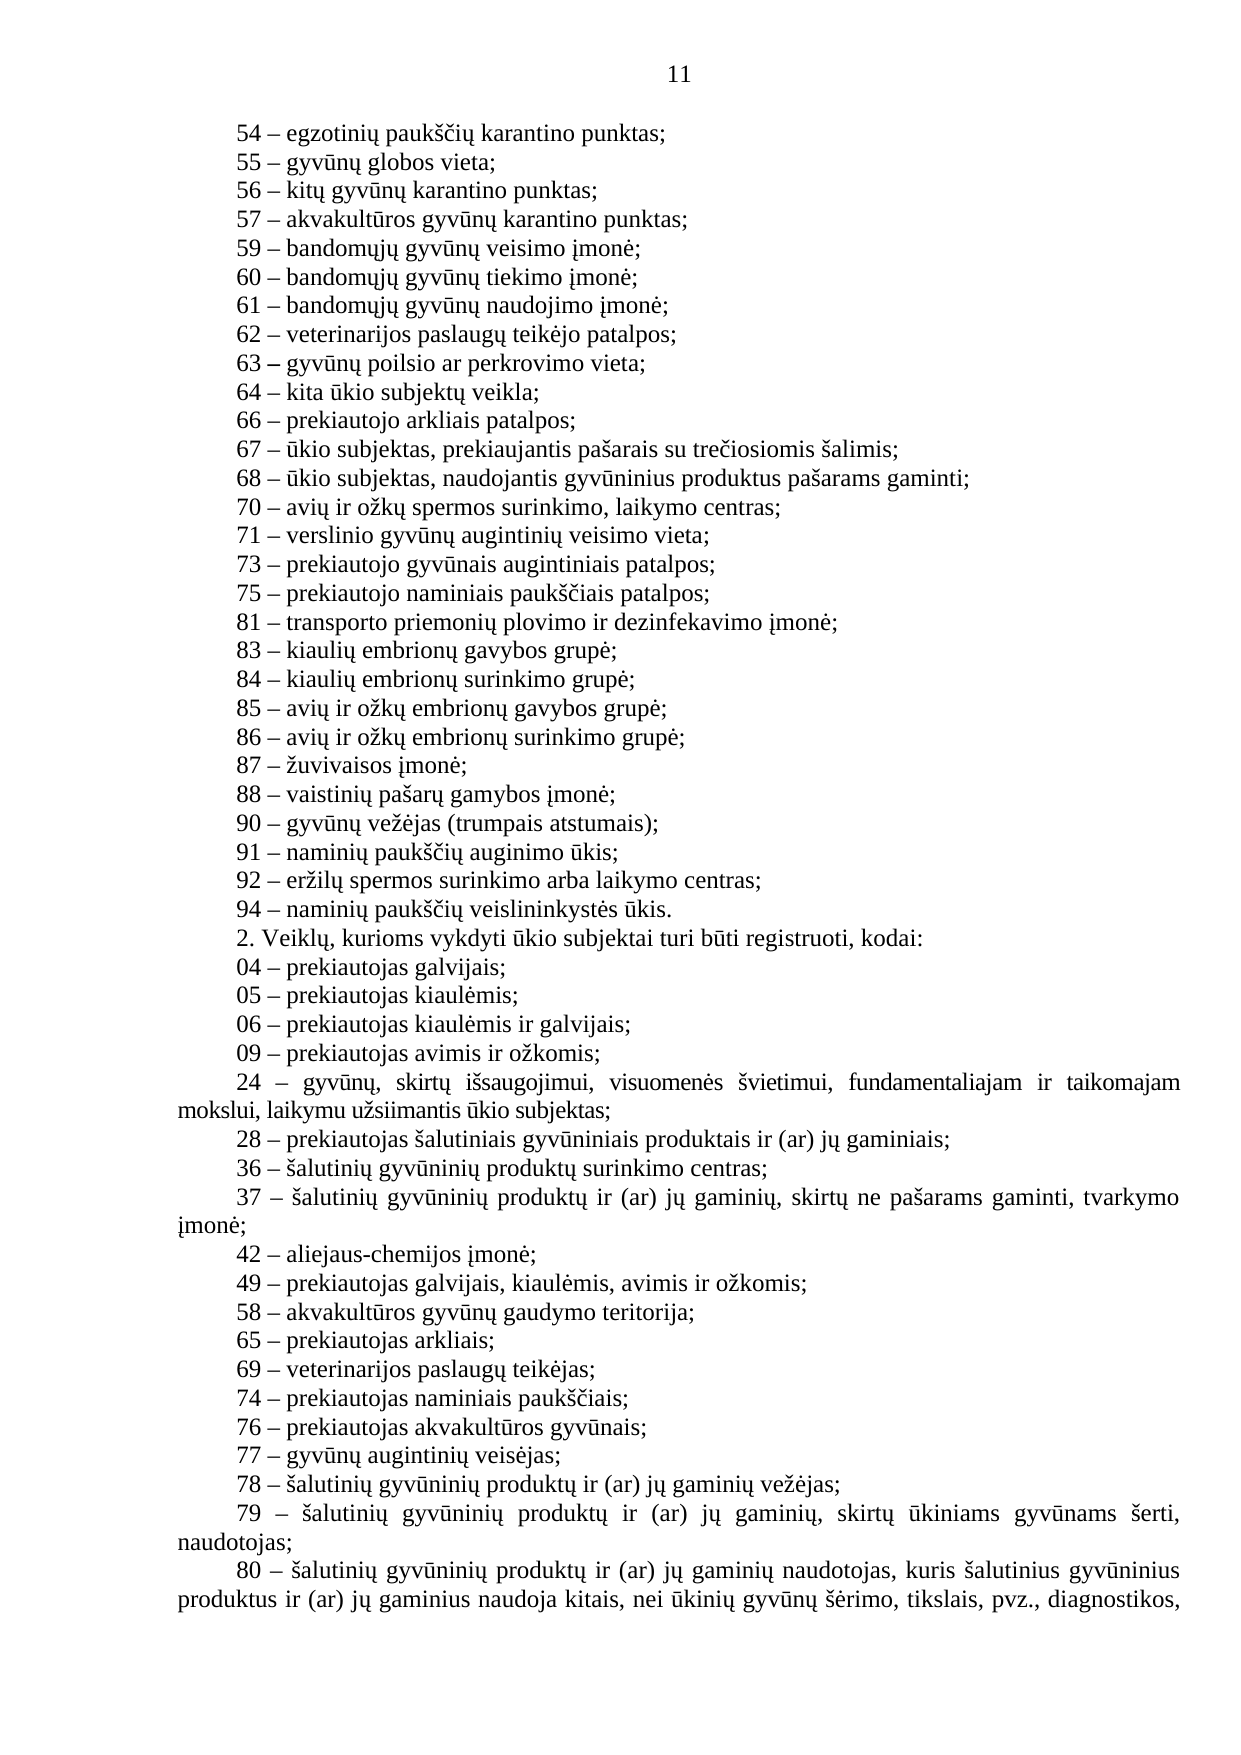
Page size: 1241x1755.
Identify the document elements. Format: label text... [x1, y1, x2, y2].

text 85 – avių ir ožkų embrionų gavybos grupė; [177, 693, 1181, 722]
text 78 – šalutinių gyvūninių produktų ir (ar) jų gaminių vežėjas; [177, 1469, 1181, 1498]
text 90 – gyvūnų vežėjas (trumpais atstumais); [177, 808, 1181, 837]
text 49 – prekiautojas galvijais, kiaulėmis, avimis ir ožkomis; [177, 1268, 1181, 1297]
text 86 – avių ir ožkų embrionų surinkimo grupė; [177, 722, 1181, 751]
text 88 – vaistinių pašarų gamybos įmonė; [177, 779, 1181, 808]
text 70 – avių ir ožkų spermos surinkimo, laikymo centras; [177, 492, 1181, 521]
text 28 – prekiautojas šalutiniais gyvūniniais produktais ir (ar) jų gaminiais; [177, 1124, 1181, 1153]
text 94 – naminių paukščių veislininkystės ūkis. [177, 894, 1181, 923]
text 65 – prekiautojas arkliais; [177, 1326, 1181, 1354]
text 57 – akvakultūros gyvūnų karantino punktas; [177, 204, 1181, 233]
text 91 – naminių paukščių auginimo ūkis; [177, 837, 1181, 866]
text 42 – aliejaus-chemijos įmonė; [177, 1239, 1181, 1268]
text 75 – prekiautojo naminiais paukščiais patalpos; [177, 578, 1181, 607]
text 92 – eržilų spermos surinkimo arba laikymo centras; [177, 866, 1181, 894]
text 54 – egzotinių paukščių karantino punktas; [177, 118, 1181, 147]
text 62 – veterinarijos paslaugų teikėjo patalpos; [177, 319, 1181, 348]
text 76 – prekiautojas akvakultūros gyvūnais; [177, 1412, 1181, 1441]
text 79 – šalutinių gyvūninių produktų ir (ar) jų gaminių, skirtų ūkiniams gyvūnams šerti, naudotojas; [177, 1498, 1181, 1556]
text 61 – bandomųjų gyvūnų naudojimo įmonė; [177, 291, 1181, 319]
text 67 – ūkio subjektas, prekiaujantis pašarais su trečiosiomis šalimis; [177, 434, 1181, 463]
text 37 – šalutinių gyvūninių produktų ir (ar) jų gaminių, skirtų ne pašarams gaminti, tvarkymo įmonė; [177, 1182, 1181, 1239]
text 77 – gyvūnų augintinių veisėjas; [177, 1441, 1181, 1469]
text 81 – transporto priemonių plovimo ir dezinfekavimo įmonė; [177, 607, 1181, 636]
text 63 – gyvūnų poilsio ar perkrovimo vieta; [177, 348, 1181, 377]
text 60 – bandomųjų gyvūnų tiekimo įmonė; [177, 262, 1181, 291]
text 56 – kitų gyvūnų karantino punktas; [177, 176, 1181, 204]
text 73 – prekiautojo gyvūnais augintiniais patalpos; [177, 549, 1181, 578]
text 87 – žuvivaisos įmonė; [177, 751, 1181, 779]
text 2. Veiklų, kurioms vykdyti ūkio subjektai turi būti registruoti, kodai: [177, 923, 1181, 952]
text 71 – verslinio gyvūnų augintinių veisimo vieta; [177, 521, 1181, 549]
text 74 – prekiautojas naminiais paukščiais; [177, 1383, 1181, 1412]
text 66 – prekiautojo arkliais patalpos; [177, 406, 1181, 434]
text 58 – akvakultūros gyvūnų gaudymo teritorija; [177, 1297, 1181, 1326]
text 09 – prekiautojas avimis ir ožkomis; [177, 1038, 1181, 1067]
text 80 – šalutinių gyvūninių produktų ir (ar) jų gaminių naudotojas, kuris šalutinius gyvūninius produktus ir (ar) jų gaminius naudoja kitais, nei ūkinių gyvūnų šėrimo, tikslais, pvz., diagnostikos, [177, 1556, 1181, 1613]
text 84 – kiaulių embrionų surinkimo grupė; [177, 664, 1181, 693]
text 24 – gyvūnų, skirtų išsaugojimui, visuomenės švietimui, fundamentaliajam ir taikomajam mokslui, laikymu užsiimantis ūkio subjektas; [177, 1067, 1181, 1124]
text 36 – šalutinių gyvūninių produktų surinkimo centras; [177, 1153, 1181, 1182]
text 06 – prekiautojas kiaulėmis ir galvijais; [177, 1009, 1181, 1038]
text 05 – prekiautojas kiaulėmis; [177, 981, 1181, 1009]
text 55 – gyvūnų globos vieta; [177, 147, 1181, 176]
text 04 – prekiautojas galvijais; [177, 952, 1181, 981]
text 59 – bandomųjų gyvūnų veisimo įmonė; [177, 233, 1181, 262]
text 68 – ūkio subjektas, naudojantis gyvūninius produktus pašarams gaminti; [177, 463, 1181, 492]
text 64 – kita ūkio subjektų veikla; [177, 377, 1181, 406]
text 69 – veterinarijos paslaugų teikėjas; [177, 1354, 1181, 1383]
text 83 – kiaulių embrionų gavybos grupė; [177, 636, 1181, 664]
